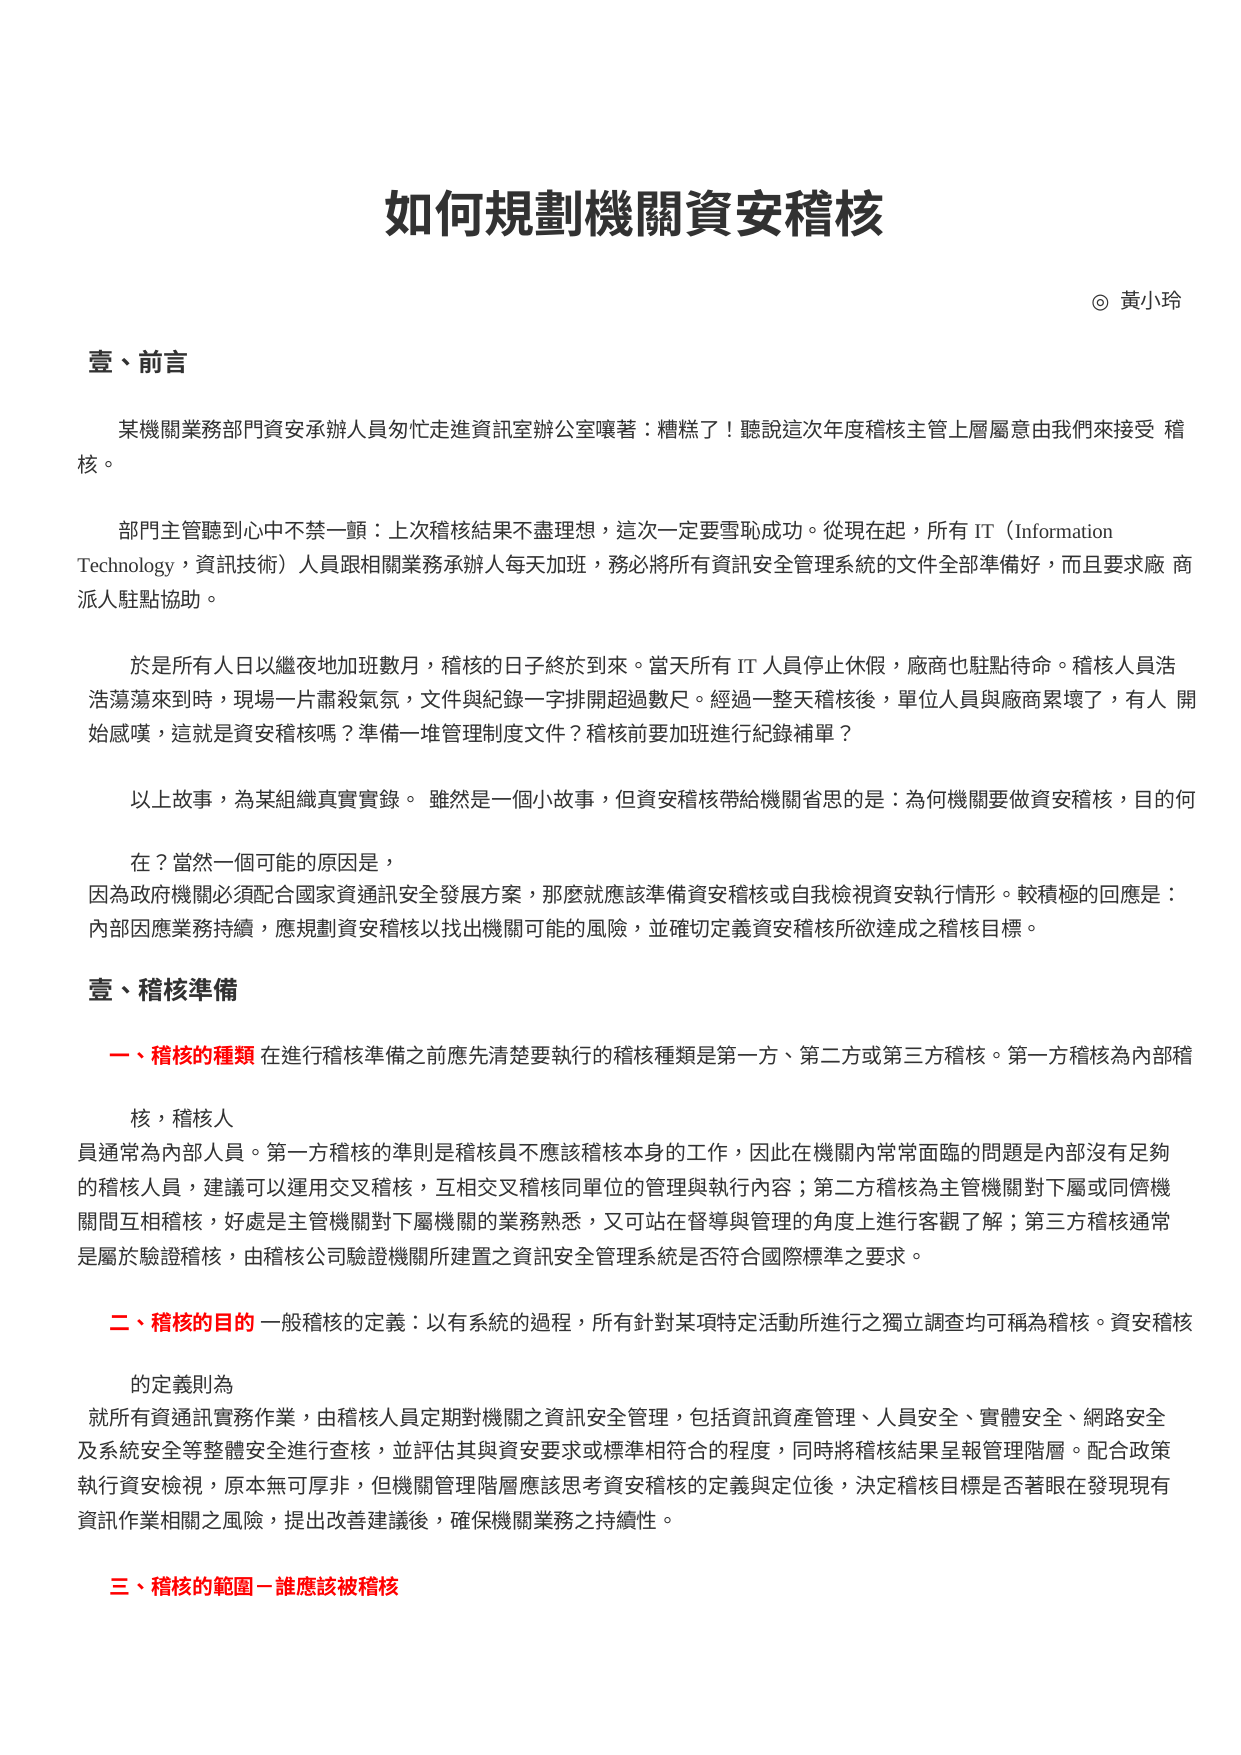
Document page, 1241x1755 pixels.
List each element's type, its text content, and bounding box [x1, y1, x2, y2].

text 因為政府機關必須配合國家資通訊安全發展方案，那麼就應該準備資安稽核或自我檢視資安執行情形。較積極的回應是： [89, 882, 1199, 907]
text 就所有資通訊實務作業，由稽核人員定期對機關之資訊安全管理，包括資訊資產管理、人員安全、實體安全、網路安全 [88, 1405, 1199, 1430]
text 及系統安全等整體安全進行查核，並評估其與資安要求或標準相符合的程度，同時將稽核結果呈報管理階層。配合政策 執行資安檢視，原本無可厚非，但機關管理階層應該思考資安稽核的定義與定位後，決定稽核目標是否著眼在發現現有 資訊作業相關之風險，提出改善建議後，確保機關業務之持續性。 [77, 1436, 1173, 1534]
text 某機關業務部門資安承辦人員匆忙走進資訊室辦公室嚷著：糟糕了！聽說這次年度稽核主管上層屬意由我們來接受 稽核。 [77, 416, 1199, 479]
text 於是所有人日以繼夜地加班數月，稽核的日子終於到來。當天所有 IT 人員停止休假，廠商也駐點待命。稽核人員浩 浩蕩蕩來到時，現場一片肅殺氣氛，文件與紀錄一字排開超過數尺。經過一整天稽核後，單位人員與廠商累壞了，有人 開始感嘆，這就是資安稽核嗎？準備一堆管理制度文件？稽核前要加班進行紀錄補單？ [89, 651, 1199, 748]
text 員通常為內部人員。第一方稽核的準則是稽核員不應該稽核本身的工作，因此在機關內常常面臨的問題是內部沒有足夠 的稽核人員，建議可以運用交叉稽核，互相交叉稽核同單位的管理與執行內容；第二方稽核為主管機關對下屬或同儕機 關間互相稽核，好處是主管機關對下屬機關的業務熟悉，又可站在督導與管理的角度上進行客觀了解；第三方稽核通常 是屬於驗證稽核，由稽核公司驗證機關所建置之資訊安全管理系統是否符合國際標準之要求。 [77, 1138, 1173, 1271]
subtitle 壹、前言 [88, 344, 1199, 378]
text 如何規劃機關資安稽核 [384, 184, 1199, 245]
text 一、稽核的種類 在進行稽核準備之前應先清楚要執行的稽核種類是第一方、第二方或第三方稽核。第一方稽核為內部稽核，稽核人 [109, 1007, 1199, 1132]
subtitle 三、稽核的範圍－誰應該被稽核 [109, 1572, 1199, 1601]
text 二、稽核的目的 一般稽核的定義：以有系統的過程，所有針對某項特定活動所進行之獨立調查均可稱為稽核。資安稽核的定義則為 [109, 1281, 1199, 1405]
text ◎ 黃小玲 [77, 286, 1182, 314]
text 部門主管聽到心中不禁一顫：上次稽核結果不盡理想，這次一定要雪恥成功。從現在起，所有 IT（Information Technology，資訊技術）人員跟相關業務承辦人每天加班，務必將所有資訊安全管理系統的文件全部準備好，而且要求廠 商派人駐點協助。 [77, 517, 1199, 613]
text 內部因應業務持續，應規劃資安稽核以找出機關可能的風險，並確切定義資安稽核所欲達成之稽核目標。 [89, 914, 1199, 942]
text 以上故事，為某組織真實實錄。 雖然是一個小故事，但資安稽核帶給機關省思的是：為何機關要做資安稽核，目的何在？當然一個可能的原因是， [130, 758, 1199, 882]
subtitle 壹、稽核準備 [88, 972, 1199, 1006]
